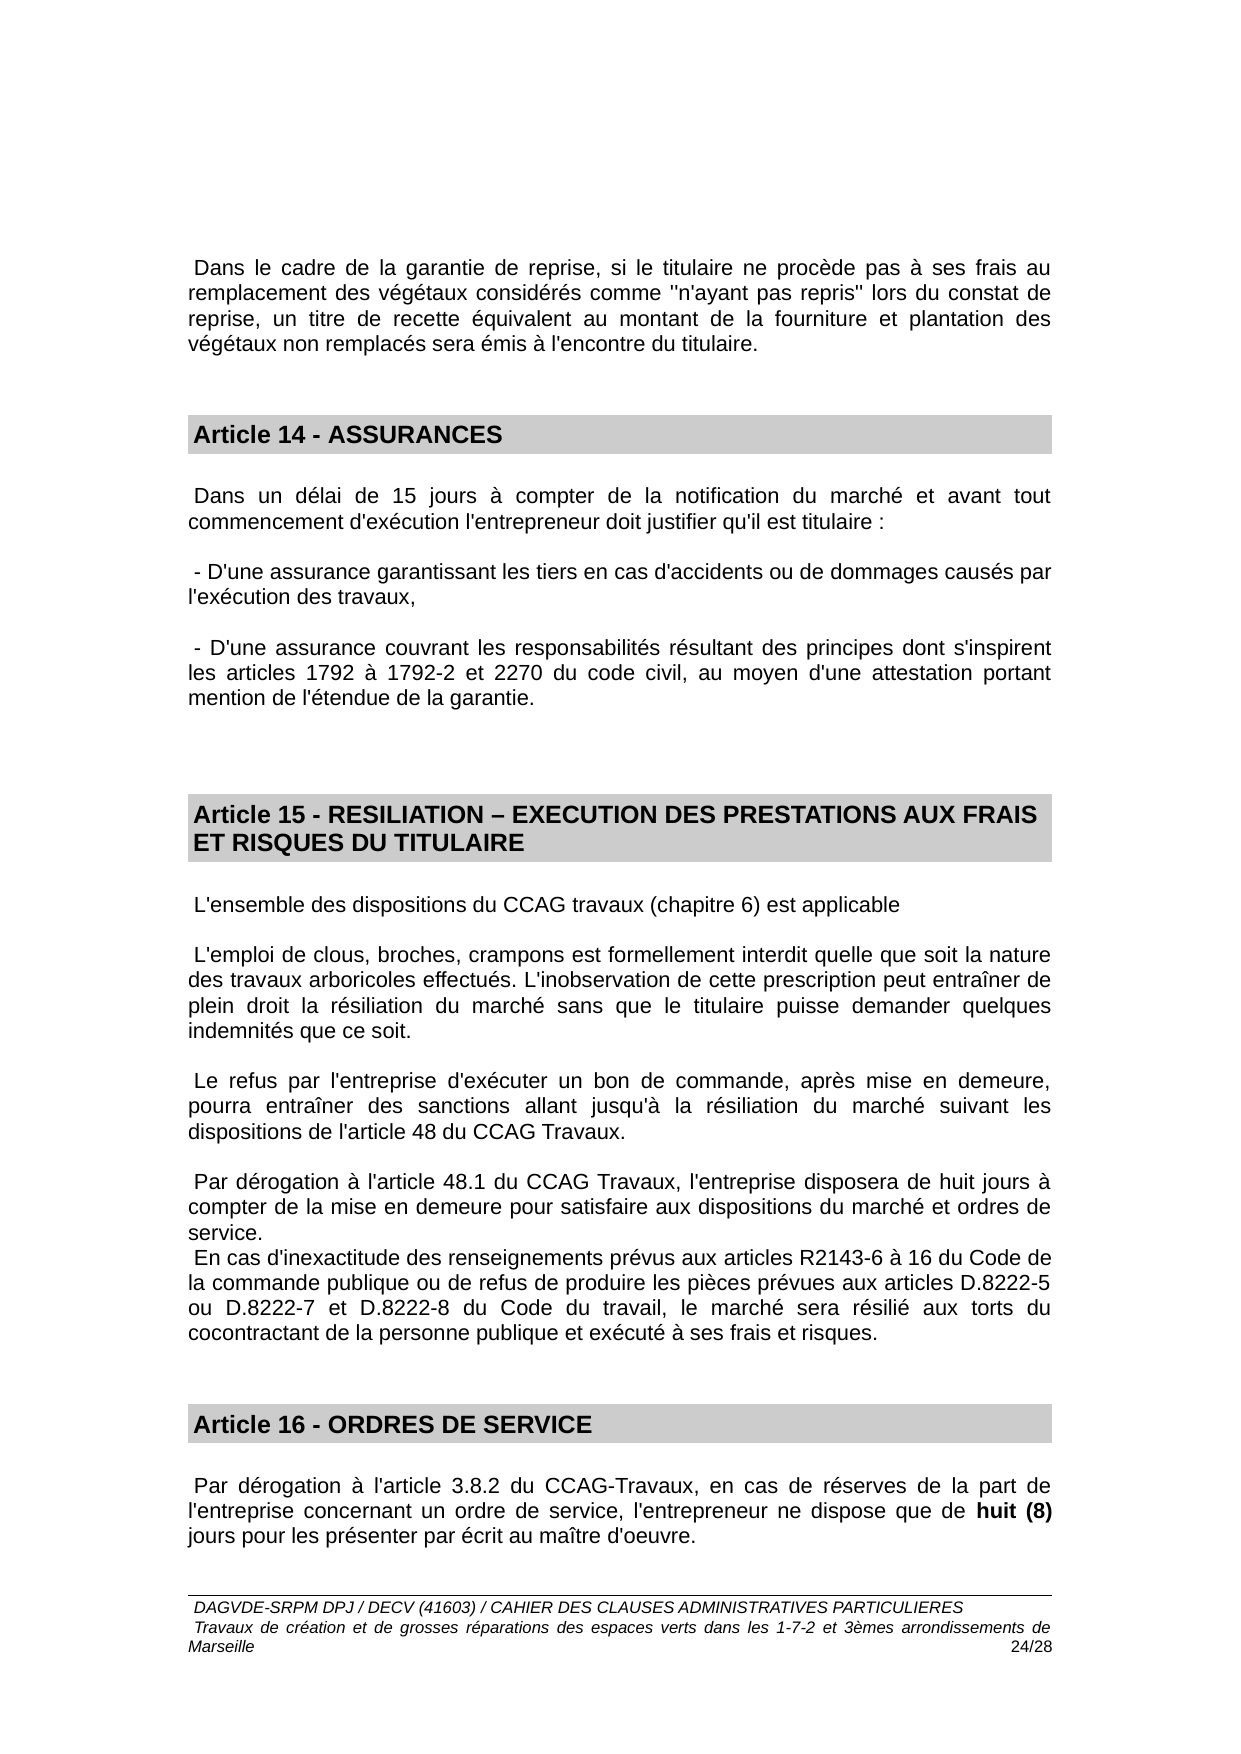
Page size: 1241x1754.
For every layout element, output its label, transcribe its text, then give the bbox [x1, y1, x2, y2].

text Par dérogation à l'article 48.1 du CCAG Travaux, l'entreprise disposera de huit jours à compter de la mise en demeure pour satisfaire aux dispositions du marché et ordres de service. [188, 1169, 1052, 1244]
text - D'une assurance couvrant les responsabilités résultant des principes dont s'inspirent les articles 1792 à 1792-2 et 2270 du code civil, au moyen d'une attestation portant mention de l'étendue de la garantie. [188, 634, 1052, 710]
text L'emploi de clous, broches, crampons est formellement interdit quelle que soit la nature des travaux arboricoles effectués. L'inobservation de cette prescription peut entraîner de plein droit la résiliation du marché sans que le titulaire puisse demander quelques indemnités que ce soit. [188, 942, 1052, 1043]
text L'ensemble des dispositions du CCAG travaux (chapitre 6) est applicable [188, 892, 1052, 917]
subtitle ORDRES DE SERVICE [190, 1407, 1050, 1441]
text Dans le cadre de la garantie de reprise, si le titulaire ne procède pas à ses frais au remplacement des végétaux considérés comme ''n'ayant pas repris'' lors du constat de reprise, un titre de recette équivalent au montant de la fourniture et plantation des végétaux non remplacés sera émis à l'encontre du titulaire. [188, 255, 1052, 356]
text Dans un délai de 15 jours à compter de la notification du marché et avant tout commencement d'exécution l'entrepreneur doit justifier qu'il est titulaire : [188, 483, 1052, 534]
text Par dérogation à l'article 3.8.2 du CCAG-Travaux, en cas de réserves de la part de l'entreprise concernant un ordre de service, l'entrepreneur ne dispose que de huit (8) jours pour les présenter par écrit au maître d'oeuvre. [188, 1473, 1052, 1548]
text Le refus par l'entreprise d'exécuter un bon de commande, après mise en demeure, pourra entraîner des sanctions allant jusqu'à la résiliation du marché suivant les dispositions de l'article 48 du CCAG Travaux. [188, 1068, 1052, 1144]
subtitle RESILIATION – EXECUTION DES PRESTATIONS AUX FRAIS ET RISQUES DU TITULAIRE [190, 797, 1050, 860]
text - D'une assurance garantissant les tiers en cas d'accidents ou de dommages causés par l'exécution des travaux, [188, 559, 1052, 609]
subtitle ASSURANCES [190, 417, 1050, 452]
text En cas d'inexactitude des renseignements prévus aux articles R2143-6 à 16 du Code de la commande publique ou de refus de produire les pièces prévues aux articles D.8222-5 ou D.8222-7 et D.8222-8 du Code du travail, le marché sera résilié aux torts du cocontractant de la personne publique et exécuté à ses frais et risques. [188, 1244, 1052, 1345]
